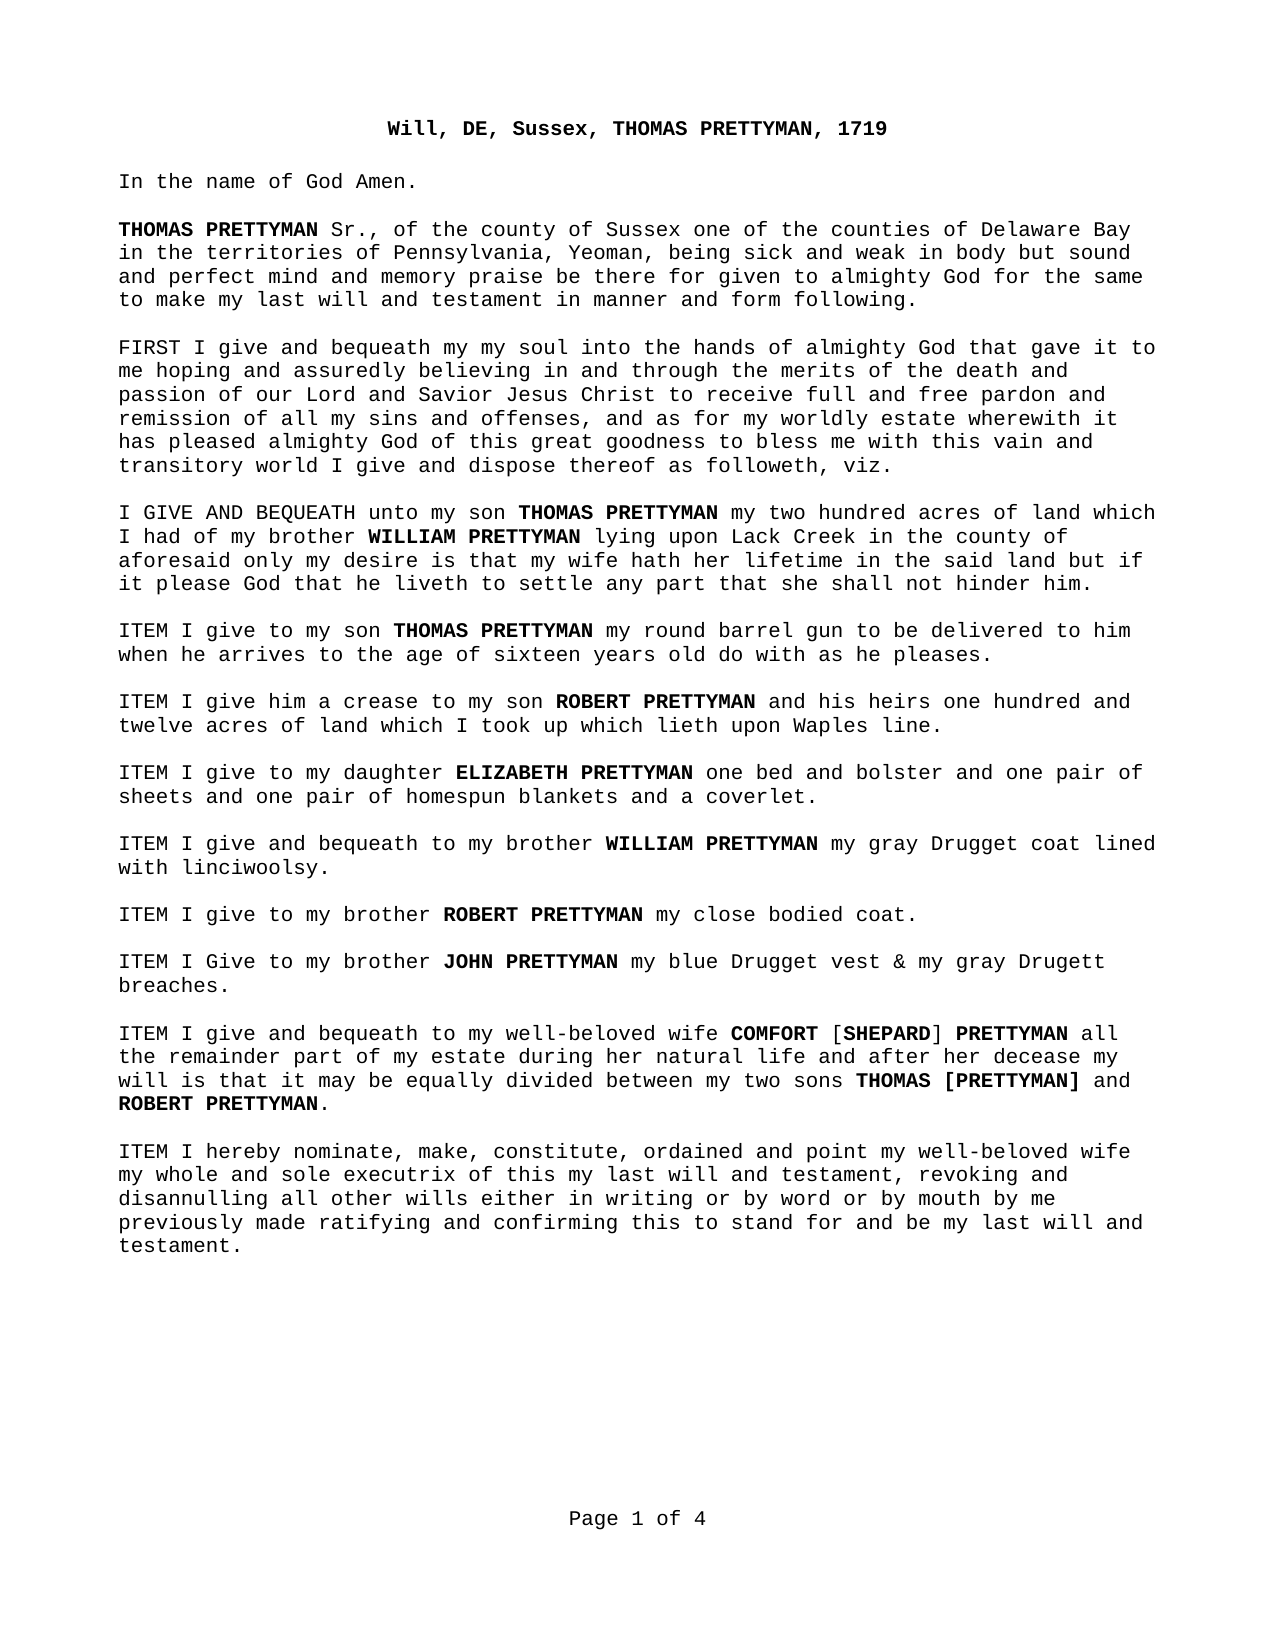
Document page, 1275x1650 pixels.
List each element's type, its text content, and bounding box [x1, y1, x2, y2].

text Item I give to my son Thomas Prettyman my round barrel gun to be delivered to him when he arrives to the age of sixteen years old do with as he pleases. [118, 621, 1157, 668]
text In the name of God Amen. [118, 171, 1157, 195]
text Item I Give to my brother John Prettyman my blue Drugget vest & my gray Drugett breaches. [118, 952, 1157, 999]
text Item I give to my brother Robert Prettyman my close bodied coat. [118, 904, 1157, 928]
text First I give and bequeath my my soul into the hands of almighty God that gave it to me hoping and assuredly believing in and through the merits of the death and passion of our Lord and Savior Jesus Christ to receive full and free pardon and remission of all my sins and offenses, and as for my worldly estate wherewith it has pleased almighty God of this great goodness to bless me with this vain and transitory world I give and dispose thereof as followeth, viz. [118, 337, 1157, 479]
text Item I give and bequeath to my well-beloved wife Comfort [SHEPARD] Prettyman all the remainder part of my estate during her natural life and after her decease my will is that it may be equally divided between my two sons Thomas [Prettyman] and Robert Prettyman. [118, 1022, 1157, 1117]
text Item I hereby nominate, make, constitute, ordained and point my well-beloved wife my whole and sole executrix of this my last will and testament, revoking and disannulling all other wills either in writing or by word or by mouth by me previously made ratifying and confirming this to stand for and be my last will and testament. [118, 1141, 1157, 1259]
text Item I give him a crease to my son Robert Prettyman and his heirs one hundred and twelve acres of land which I took up which lieth upon Waples line. [118, 691, 1157, 739]
text I give and bequeath unto my son Thomas Prettyman my two hundred acres of land which I had of my brother William Prettyman lying upon Lack Creek in the county of aforesaid only my desire is that my wife hath her lifetime in the said land but if it please God that he liveth to settle any part that she shall not hinder him. [118, 502, 1157, 597]
text Thomas Prettyman Sr., of the county of Sussex one of the counties of Delaware Bay in the territories of Pennsylvania, Yeoman, being sick and weak in body but sound and perfect mind and memory praise be there for given to almighty God for the same to make my last will and testament in manner and form following. [118, 218, 1157, 313]
text Item I give to my daughter Elizabeth Prettyman one bed and bolster and one pair of sheets and one pair of homespun blankets and a coverlet. [118, 762, 1157, 810]
text Item I give and bequeath to my brother William Prettyman my gray Drugget coat lined with linciwoolsy. [118, 833, 1157, 881]
